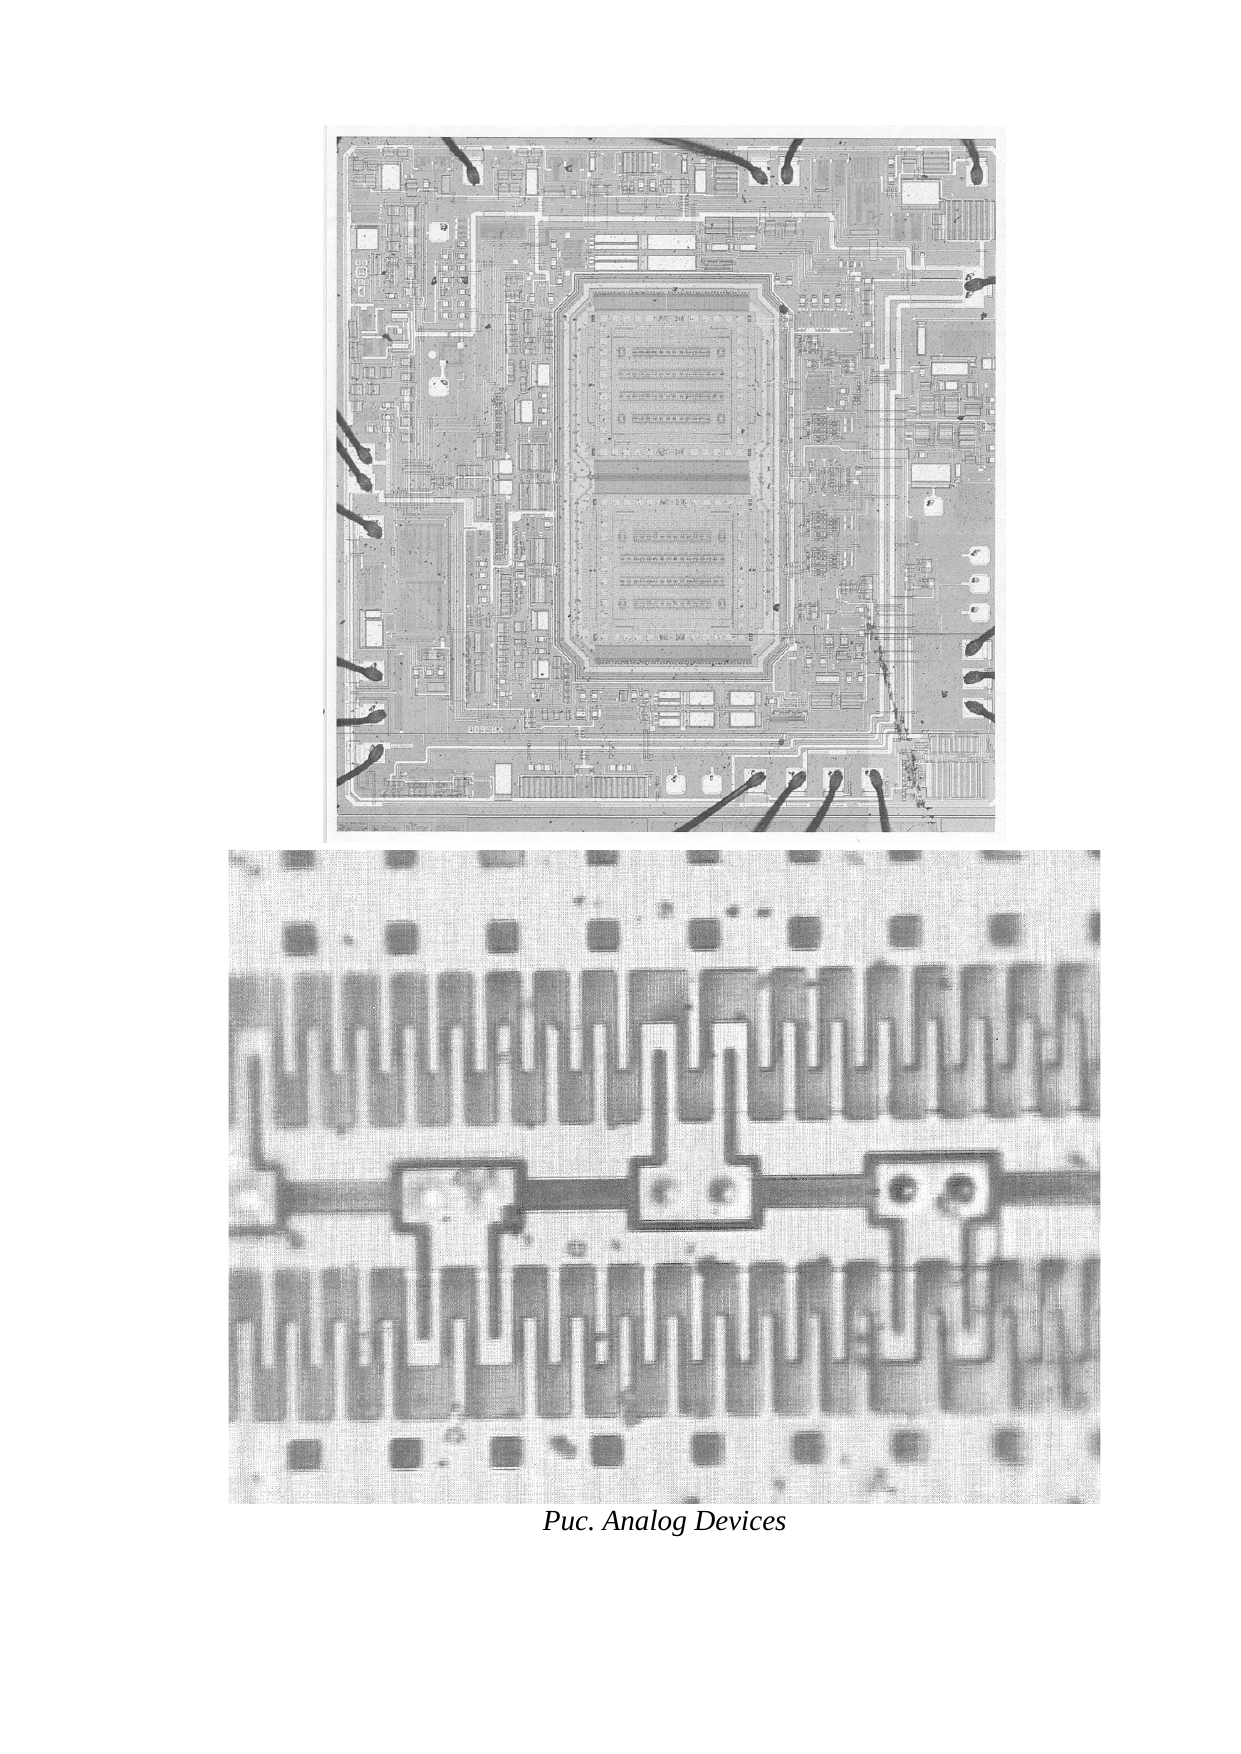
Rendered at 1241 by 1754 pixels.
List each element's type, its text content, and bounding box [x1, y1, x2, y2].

text Рис. Analog Devices [177, 1503, 1152, 1537]
picture [323, 125, 1006, 843]
picture [228, 850, 1101, 1504]
